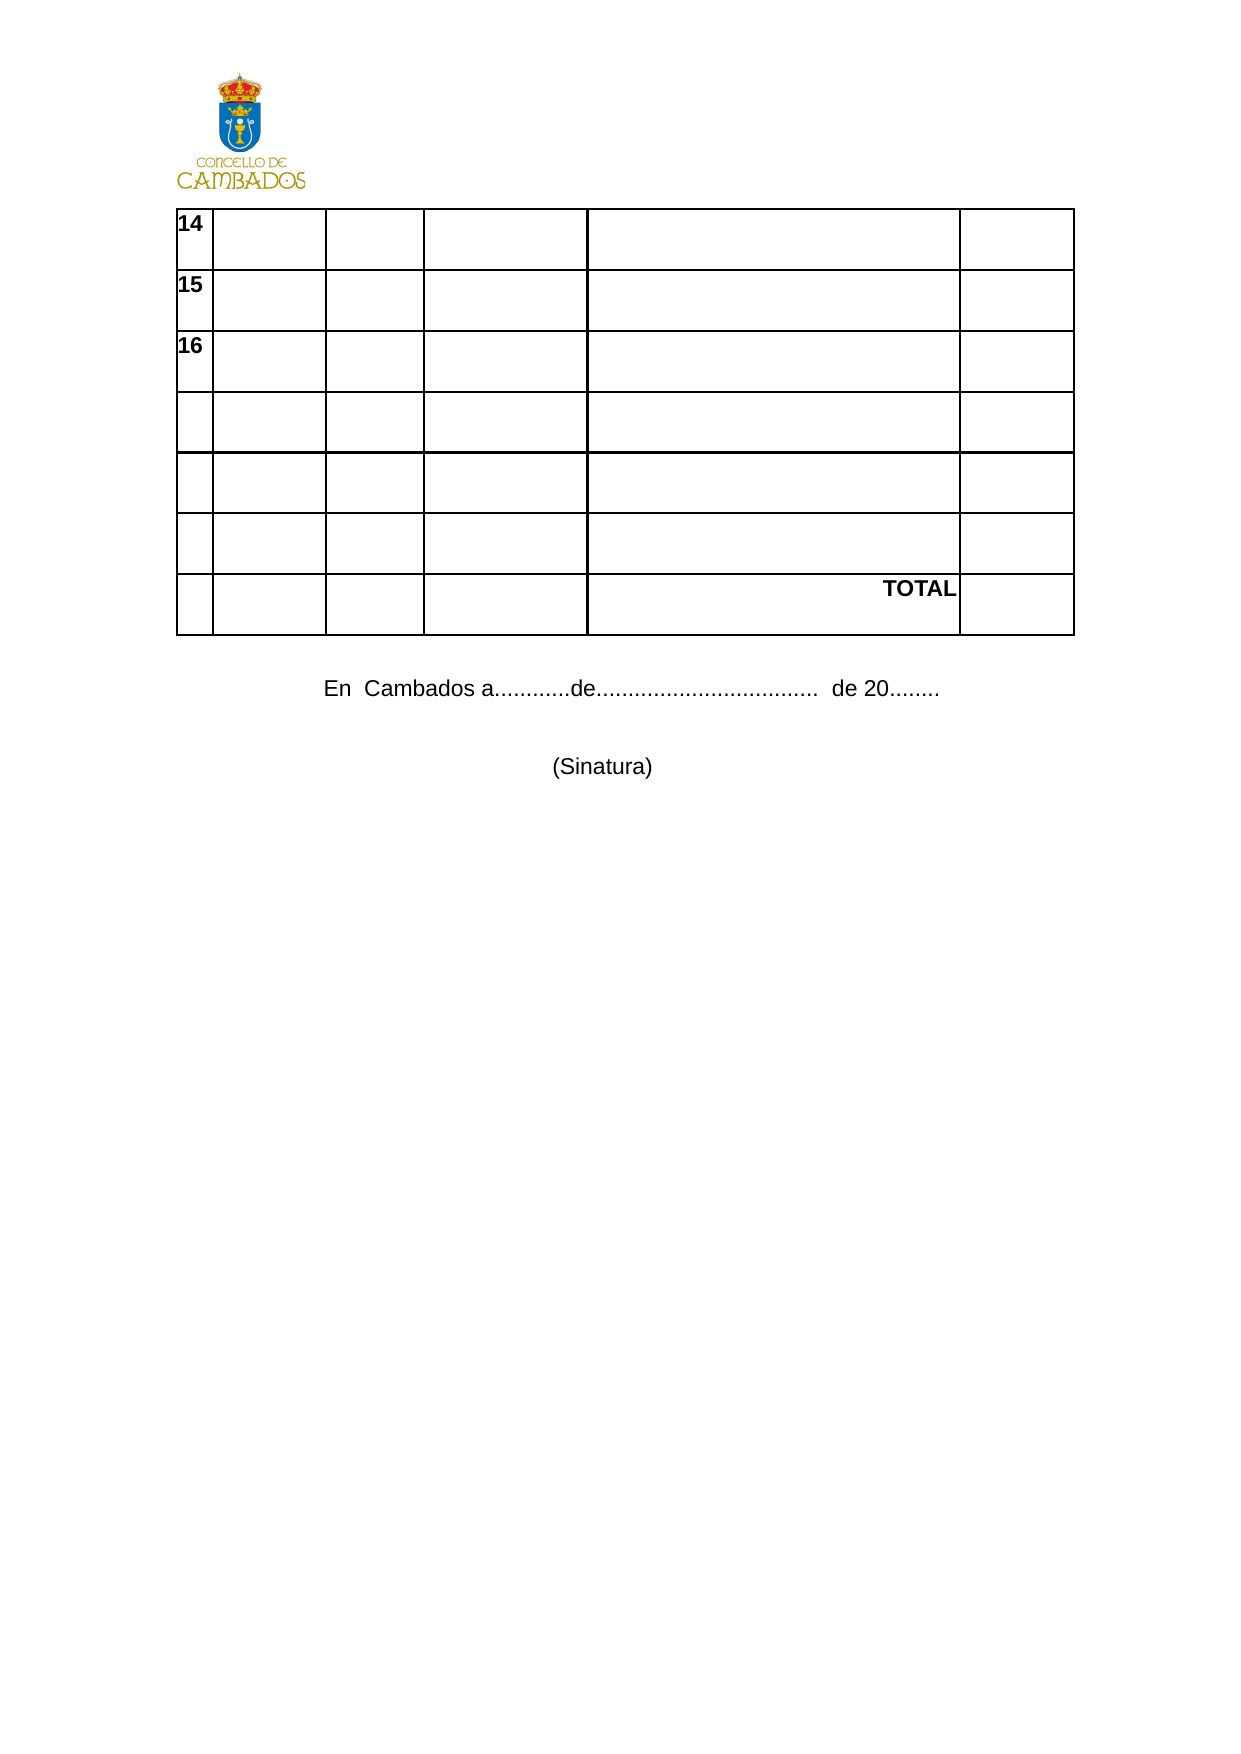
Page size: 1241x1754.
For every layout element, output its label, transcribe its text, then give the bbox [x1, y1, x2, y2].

table_cell [425, 332, 586, 391]
table_cell [589, 210, 959, 269]
table_cell [214, 271, 325, 330]
table_cell 16 [178, 332, 212, 391]
table_cell [214, 575, 325, 634]
table_cell [425, 514, 586, 573]
text (Sinatura) [177, 753, 1063, 779]
table_cell [327, 332, 423, 391]
table_cell [214, 514, 325, 573]
table_cell [589, 514, 959, 573]
table_cell [961, 575, 1073, 634]
table_cell [178, 575, 212, 634]
table_cell [327, 393, 423, 451]
table_cell [327, 271, 423, 330]
text En Cambados a............de................................... de 20........ [177, 675, 1063, 701]
table_cell [961, 454, 1073, 512]
table_cell [589, 393, 959, 451]
table_cell [425, 271, 586, 330]
table_cell [589, 332, 959, 391]
table_cell [327, 514, 423, 573]
table_cell [425, 575, 586, 634]
table_cell [425, 210, 586, 269]
table_cell [961, 271, 1073, 330]
table_cell [961, 332, 1073, 391]
table_cell 14 [178, 210, 212, 269]
table_cell [214, 210, 325, 269]
table_cell [214, 454, 325, 512]
table_cell [589, 454, 959, 512]
table_cell [327, 575, 423, 634]
table_cell [961, 514, 1073, 573]
table_cell 15 [178, 271, 212, 330]
table_cell [327, 454, 423, 512]
table_cell [961, 393, 1073, 451]
table_cell [425, 454, 586, 512]
table_cell [214, 393, 325, 451]
table_cell [589, 271, 959, 330]
table_cell [214, 332, 325, 391]
table_cell TOTAL [589, 575, 959, 634]
table_cell [178, 454, 212, 512]
table_cell [425, 393, 586, 451]
picture [177, 73, 306, 189]
table_cell [327, 210, 423, 269]
table_cell [178, 393, 212, 451]
table_cell [178, 514, 212, 573]
table_cell [961, 210, 1073, 269]
